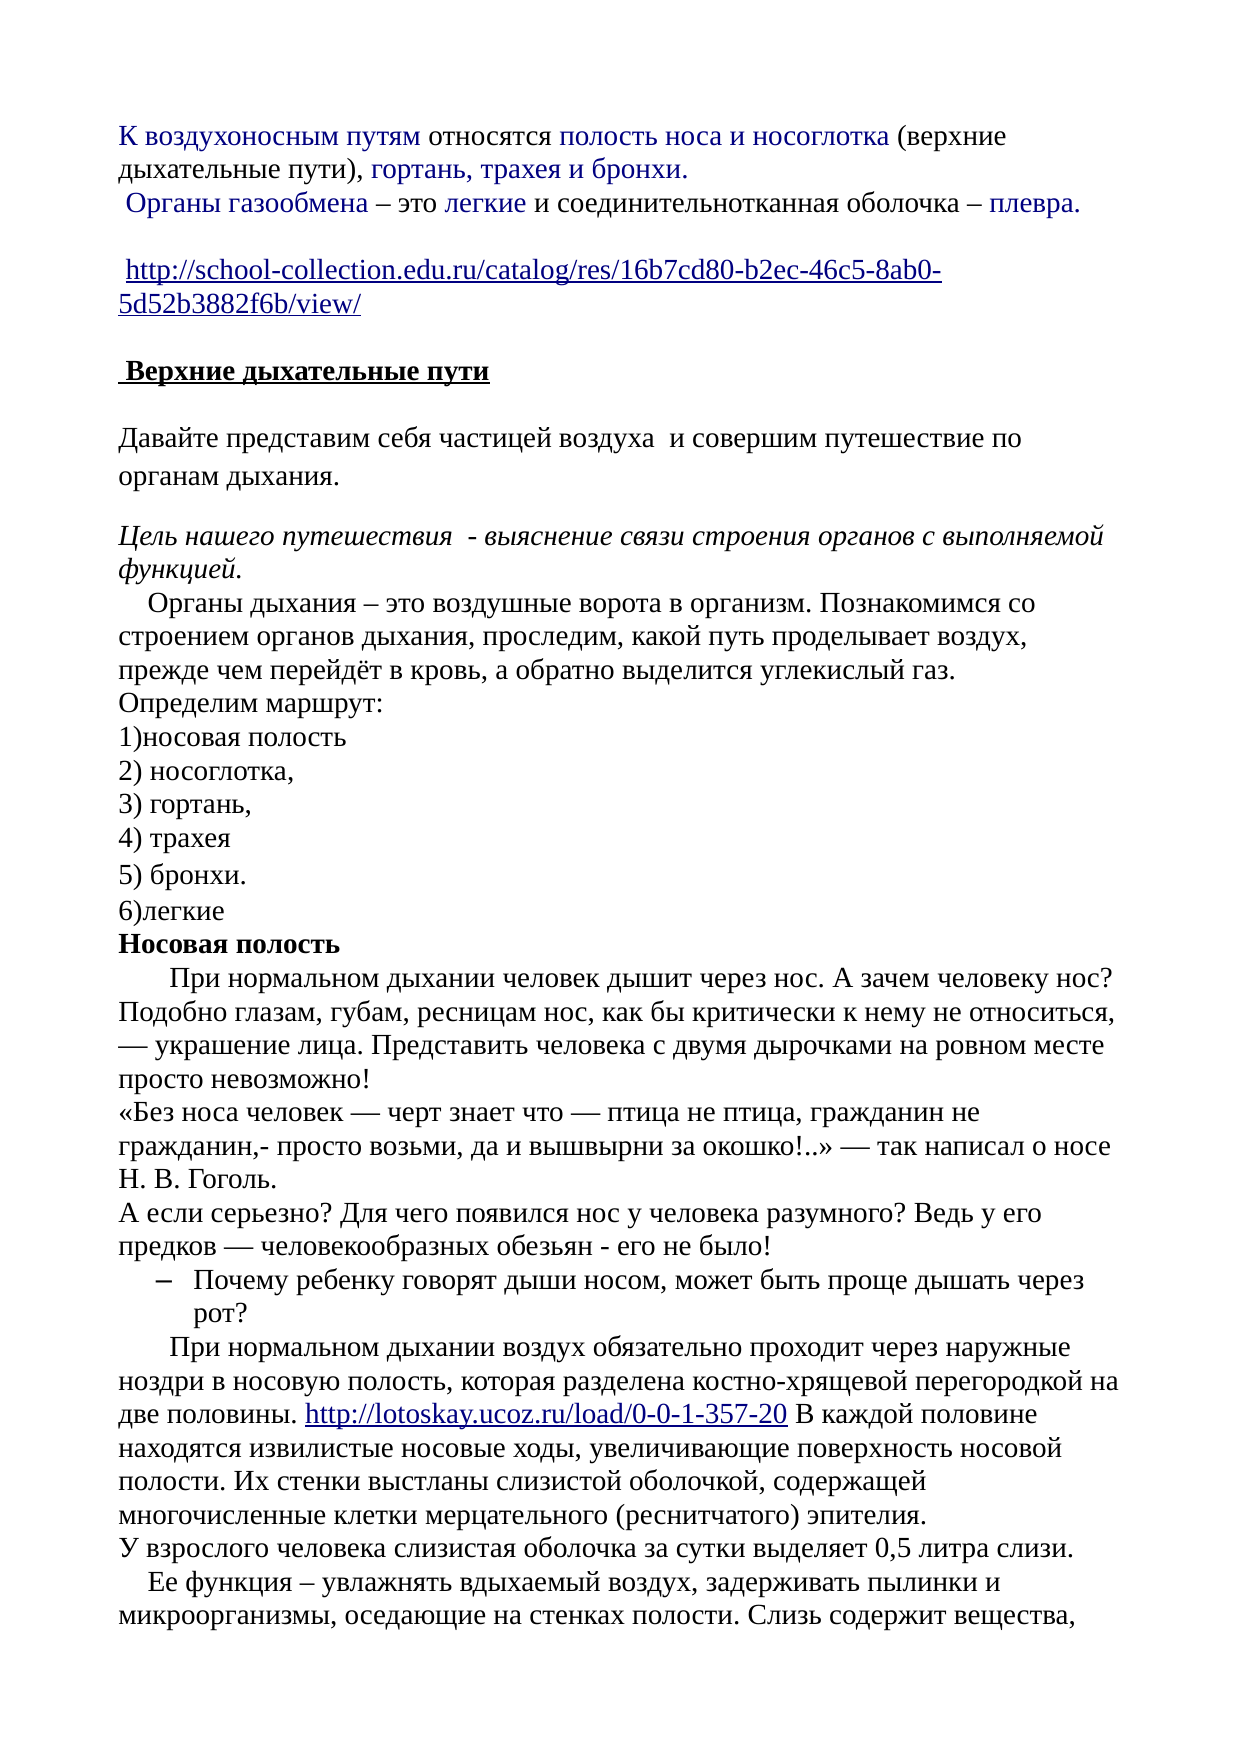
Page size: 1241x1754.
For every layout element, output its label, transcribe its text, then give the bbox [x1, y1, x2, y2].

text Органы дыхания – это воздушные ворота в организм. Познакомимся со строением органов дыхания, проследим, какой путь проделывает воздух, прежде чем перейдёт в кровь, а обратно выделится углекислый газ. [118, 585, 1122, 686]
text Верхние дыхательные пути [118, 353, 1122, 386]
text У взрослого человека слизистая оболочка за сутки выделяет 0,5 литра слизи. [118, 1530, 1122, 1564]
text «Без носа человек — черт знает что — птица не птица, гражданин не гражданин,- просто возьми, да и вышвырни за окошко!..» — так написал о носе Н. В. Гоголь. [118, 1094, 1122, 1195]
text Определим маршрут: [118, 686, 1122, 719]
text 6)легкие [118, 893, 1122, 927]
text http://school-collection.edu.ru/catalog/res/16b7cd80-b2ec-46c5-8ab0-5d52b3882f6b/view/ [118, 252, 1122, 319]
text А если серьезно? Для чего появился нос у человека разумного? Ведь у его предков — человекообразных обезьян - его не было! [118, 1195, 1122, 1262]
text 1)носовая полость [118, 719, 1122, 753]
text 3) гортань, 4) трахея 5) бронхи. [118, 786, 1122, 893]
text Ее функция – увлажнять вдыхаемый воздух, задерживать пылинки и микроорганизмы, оседающие на стенках полости. Слизь содержит вещества, [118, 1564, 1122, 1631]
text При нормальном дыхании воздух обязательно проходит через наружные ноздри в носовую полость, которая разделена костно-хрящевой перегородкой на две половины. http://lotoskay.ucoz.ru/load/0-0-1-357-20 В каждой половине находятся извилистые носовые ходы, увеличивающие поверхность носовой полости. Их стенки выстланы слизистой оболочкой, содержащей многочисленные клетки мерцательного (реснитчатого) эпителия. [118, 1329, 1122, 1530]
text Цель нашего путешествия - выяснение связи строения органов с выполняемой функцией. [118, 518, 1122, 585]
text 2) носоглотка, [118, 753, 1122, 786]
text К воздухоносным путям относятся полость носа и носоглотка (верхние дыхательные пути), гортань, трахея и бронхи. [118, 118, 1122, 185]
text Носовая полость [118, 927, 1122, 960]
text При нормальном дыхании человек дышит через нос. А зачем человеку нос? Подобно глазам, губам, ресницам нос, как бы критически к нему не относиться, — украшение лица. Представить человека с двумя дырочками на ровном месте просто невозможно! [118, 960, 1122, 1094]
list Почему ребенку говорят дыши носом, может быть проще дышать через рот? [156, 1262, 1122, 1329]
text Давайте представим себя частицей воздуха и совершим путешествие по органам дыхания. [118, 420, 1122, 492]
text Органы газообмена – это легкие и соединительнотканная оболочка – плевра. [118, 185, 1122, 219]
